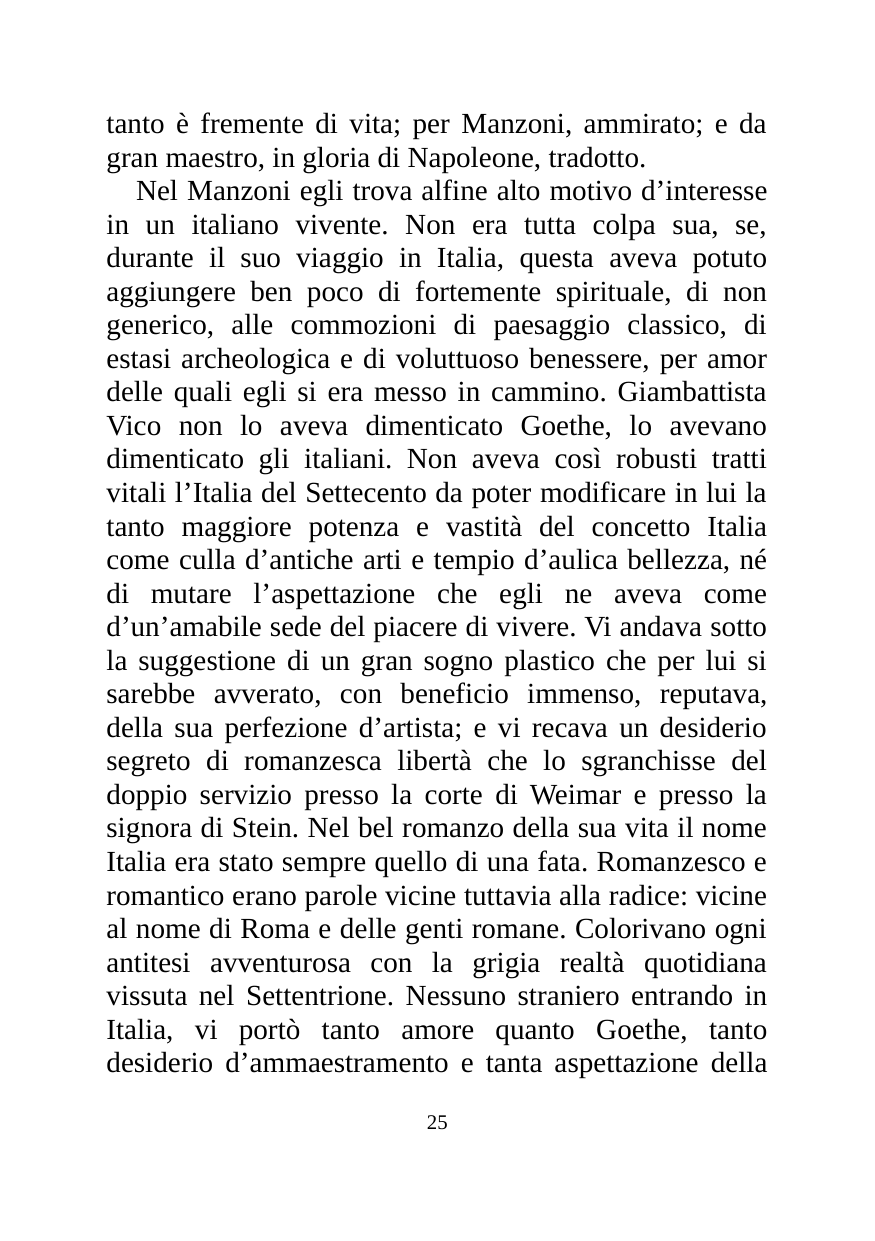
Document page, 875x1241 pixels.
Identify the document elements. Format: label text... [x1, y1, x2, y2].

text Nel Manzoni egli trova alfine alto motivo d’interesse in un italiano vivente. Non era tutta colpa sua, se, durante il suo viaggio in Italia, questa aveva potuto aggiungere ben poco di fortemente spirituale, di non generico, alle commozioni di paesaggio classico, di estasi archeologica e di voluttuoso benessere, per amor delle quali egli si era messo in cammino. Giambattista Vico non lo aveva dimenticato Goethe, lo avevano dimenticato gli italiani. Non aveva così robusti tratti vitali l’Italia del Settecento da poter modificare in lui la tanto maggiore potenza e vastità del concetto Italia come culla d’antiche arti e tempio d’aulica bellezza, né di mutare l’aspettazione che egli ne aveva come d’un’amabile sede del piacere di vivere. Vi andava sotto la suggestione di un gran sogno plastico che per lui si sarebbe avverato, con beneficio immenso, reputava, della sua perfezione d’artista; e vi recava un desiderio segreto di romanzesca libertà che lo sgranchisse del doppio servizio presso la corte di Weimar e presso la signora di Stein. Nel bel romanzo della sua vita il nome Italia era stato sempre quello di una fata. Romanzesco e romantico erano parole vicine tuttavia alla radice: vicine al nome di Roma e delle genti romane. Colorivano ogni antitesi avventurosa con la grigia realtà quotidiana vissuta nel Settentrione. Nessuno straniero entrando in Italia, vi portò tanto amore quanto Goethe, tanto desiderio d’ammaestramento e tanta aspettazione della [106, 173, 768, 1079]
text tanto è fremente di vita; per Manzoni, ammirato; e da gran maestro, in gloria di Napoleone, tradotto. [106, 106, 768, 173]
